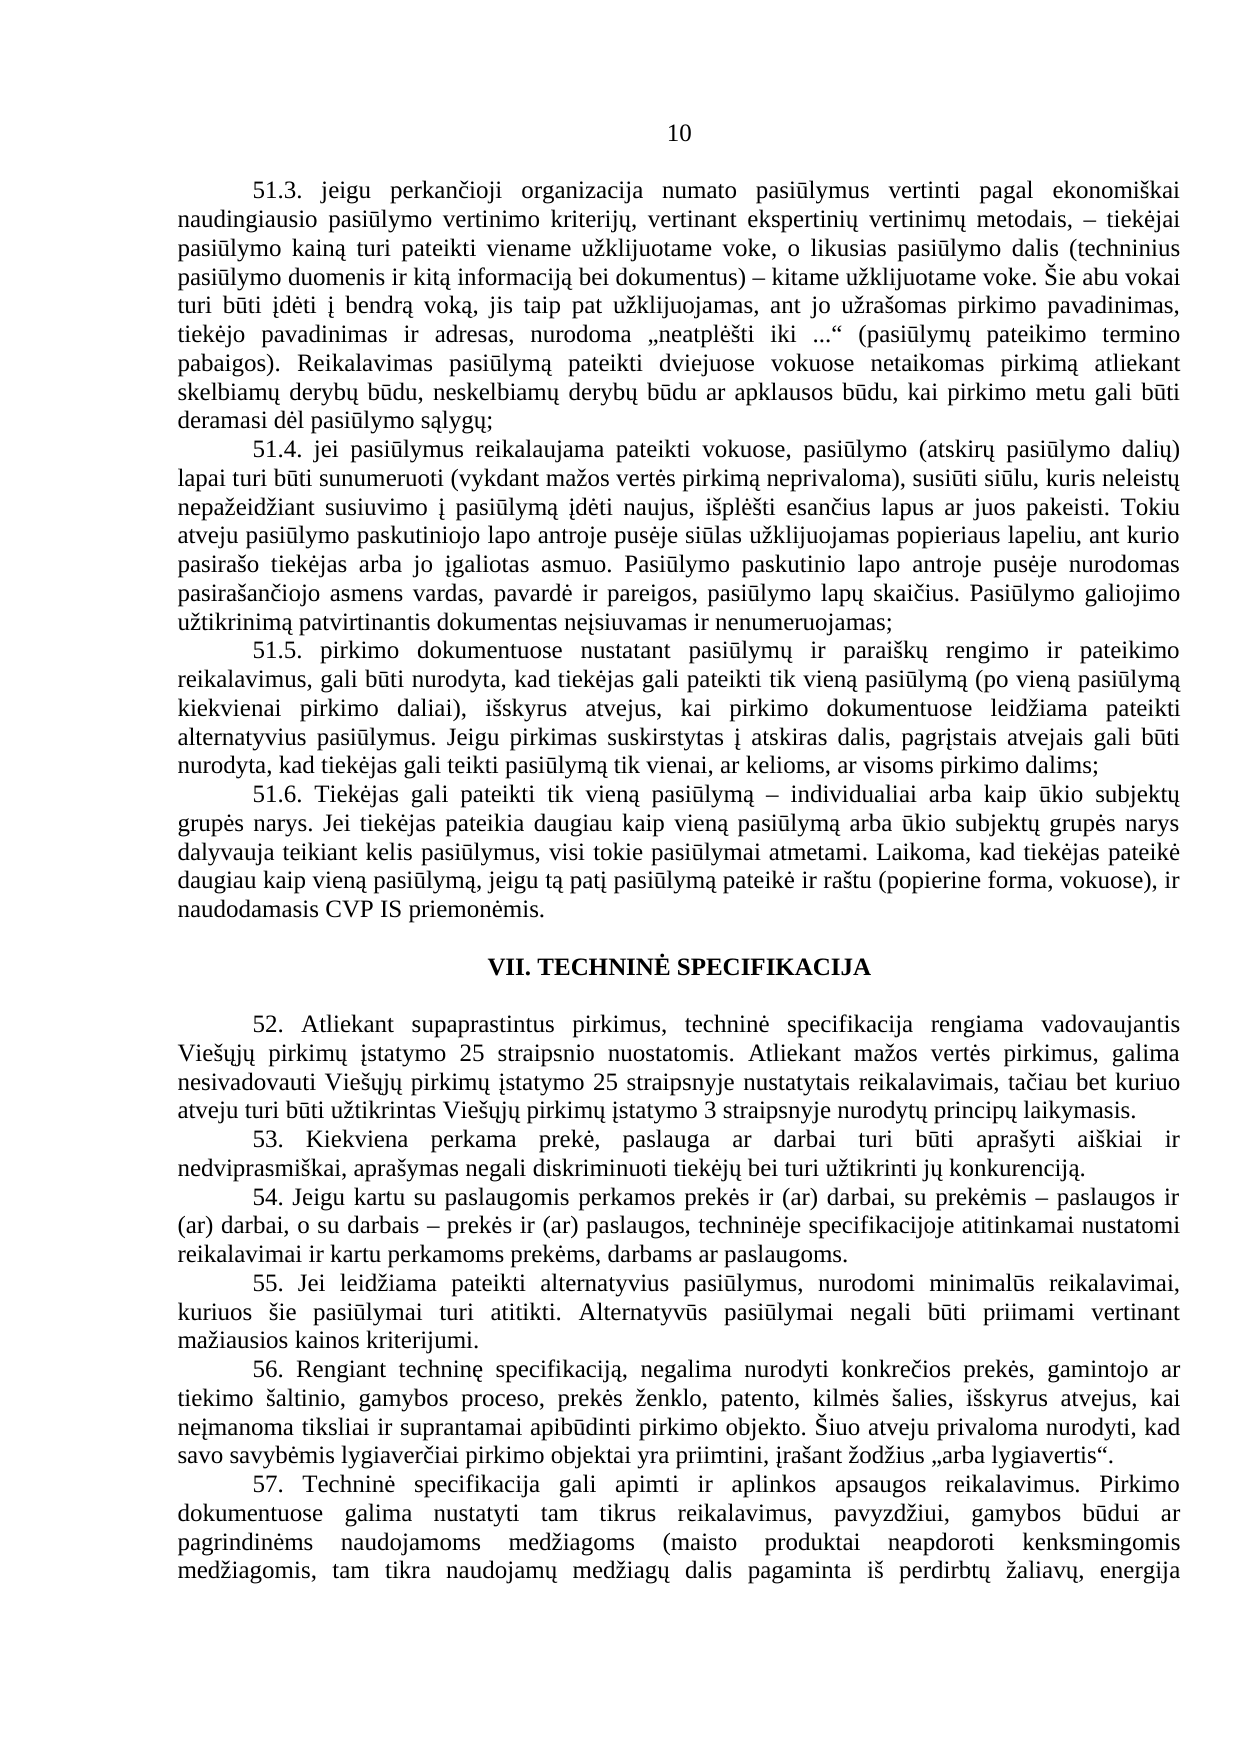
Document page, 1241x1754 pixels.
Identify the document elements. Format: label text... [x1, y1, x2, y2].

text 57. Techninė specifikacija gali apimti ir aplinkos apsaugos reikalavimus. Pirkimo dokumentuose galima nustatyti tam tikrus reikalavimus, pavyzdžiui, gamybos būdui ar pagrindinėms naudojamoms medžiagoms (maisto produktai neapdoroti kenksmingomis medžiagomis, tam tikra naudojamų medžiagų dalis pagaminta iš perdirbtų žaliavų, energija [177, 1469, 1181, 1584]
text 51.5. pirkimo dokumentuose nustatant pasiūlymų ir paraiškų rengimo ir pateikimo reikalavimus, gali būti nurodyta, kad tiekėjas gali pateikti tik vieną pasiūlymą (po vieną pasiūlymą kiekvienai pirkimo daliai), išskyrus atvejus, kai pirkimo dokumentuose leidžiama pateikti alternatyvius pasiūlymus. Jeigu pirkimas suskirstytas į atskiras dalis, pagrįstais atvejais gali būti nurodyta, kad tiekėjas gali teikti pasiūlymą tik vienai, ar kelioms, ar visoms pirkimo dalims; [177, 636, 1181, 779]
text 54. Jeigu kartu su paslaugomis perkamos prekės ir (ar) darbai, su prekėmis – paslaugos ir (ar) darbai, o su darbais – prekės ir (ar) paslaugos, techninėje specifikacijoje atitinkamai nustatomi reikalavimai ir kartu perkamoms prekėms, darbams ar paslaugoms. [177, 1182, 1181, 1268]
text 53. Kiekviena perkama prekė, paslauga ar darbai turi būti aprašyti aiškiai ir nedviprasmiškai, aprašymas negali diskriminuoti tiekėjų bei turi užtikrinti jų konkurenciją. [177, 1124, 1181, 1182]
text 52. Atliekant supaprastintus pirkimus, techninė specifikacija rengiama vadovaujantis Viešųjų pirkimų įstatymo 25 straipsnio nuostatomis. Atliekant mažos vertės pirkimus, galima nesivadovauti Viešųjų pirkimų įstatymo 25 straipsnyje nustatytais reikalavimais, tačiau bet kuriuo atveju turi būti užtikrintas Viešųjų pirkimų įstatymo 3 straipsnyje nurodytų principų laikymasis. [177, 1009, 1181, 1124]
text 51.4. jei pasiūlymus reikalaujama pateikti vokuose, pasiūlymo (atskirų pasiūlymo dalių) lapai turi būti sunumeruoti (vykdant mažos vertės pirkimą neprivaloma), susiūti siūlu, kuris neleistų nepažeidžiant susiuvimo į pasiūlymą įdėti naujus, išplėšti esančius lapus ar juos pakeisti. Tokiu atveju pasiūlymo paskutiniojo lapo antroje pusėje siūlas užklijuojamas popieriaus lapeliu, ant kurio pasirašo tiekėjas arba jo įgaliotas asmuo. Pasiūlymo paskutinio lapo antroje pusėje nurodomas pasirašančiojo asmens vardas, pavardė ir pareigos, pasiūlymo lapų skaičius. Pasiūlymo galiojimo užtikrinimą patvirtinantis dokumentas neįsiuvamas ir nenumeruojamas; [177, 434, 1181, 636]
text 56. Rengiant techninę specifikaciją, negalima nurodyti konkrečios prekės, gamintojo ar tiekimo šaltinio, gamybos proceso, prekės ženklo, patento, kilmės šalies, išskyrus atvejus, kai neįmanoma tiksliai ir suprantamai apibūdinti pirkimo objekto. Šiuo atveju privaloma nurodyti, kad savo savybėmis lygiaverčiai pirkimo objektai yra priimtini, įrašant žodžius „arba lygiavertis“. [177, 1354, 1181, 1469]
text viI. TECHNINĖ SPECIFIKACIJA [177, 952, 1181, 981]
text 51.6. Tiekėjas gali pateikti tik vieną pasiūlymą – individualiai arba kaip ūkio subjektų grupės narys. Jei tiekėjas pateikia daugiau kaip vieną pasiūlymą arba ūkio subjektų grupės narys dalyvauja teikiant kelis pasiūlymus, visi tokie pasiūlymai atmetami. Laikoma, kad tiekėjas pateikė daugiau kaip vieną pasiūlymą, jeigu tą patį pasiūlymą pateikė ir raštu (popierine forma, vokuose), ir naudodamasis CVP IS priemonėmis. [177, 779, 1181, 923]
text 55. Jei leidžiama pateikti alternatyvius pasiūlymus, nurodomi minimalūs reikalavimai, kuriuos šie pasiūlymai turi atitikti. Alternatyvūs pasiūlymai negali būti priimami vertinant mažiausios kainos kriterijumi. [177, 1268, 1181, 1354]
text 51.3. jeigu perkančioji organizacija numato pasiūlymus vertinti pagal ekonomiškai naudingiausio pasiūlymo vertinimo kriterijų, vertinant ekspertinių vertinimų metodais, – tiekėjai pasiūlymo kainą turi pateikti viename užklijuotame voke, o likusias pasiūlymo dalis (techninius pasiūlymo duomenis ir kitą informaciją bei dokumentus) – kitame užklijuotame voke. Šie abu vokai turi būti įdėti į bendrą voką, jis taip pat užklijuojamas, ant jo užrašomas pirkimo pavadinimas, tiekėjo pavadinimas ir adresas, nurodoma „neatplėšti iki ...“ (pasiūlymų pateikimo termino pabaigos). Reikalavimas pasiūlymą pateikti dviejuose vokuose netaikomas pirkimą atliekant skelbiamų derybų būdu, neskelbiamų derybų būdu ar apklausos būdu, kai pirkimo metu gali būti deramasi dėl pasiūlymo sąlygų; [177, 176, 1181, 434]
